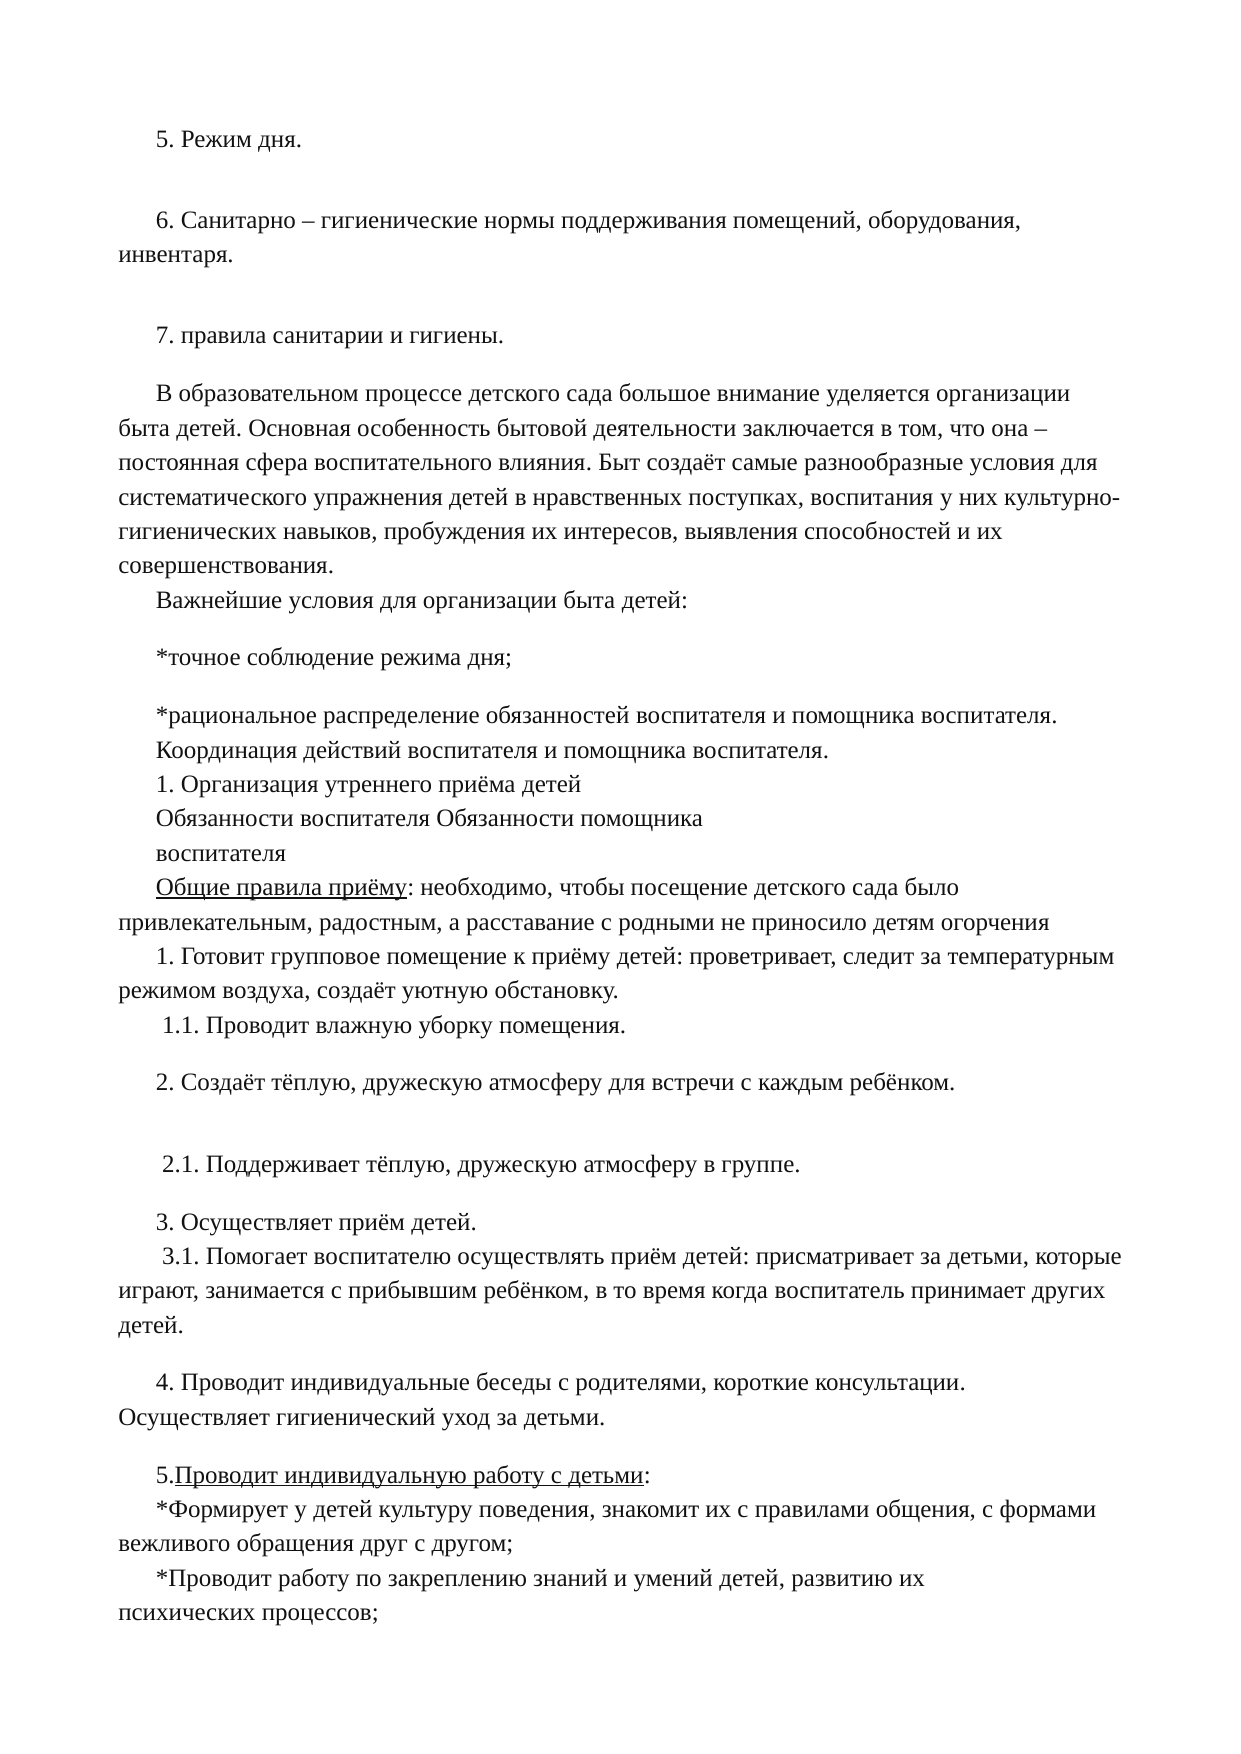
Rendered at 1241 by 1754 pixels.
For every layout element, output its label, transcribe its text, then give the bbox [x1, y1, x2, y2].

text 3. Осуществляет приём детей. [118, 1201, 1122, 1235]
text 5. Режим дня. [118, 118, 1122, 152]
text Важнейшие условия для организации быта детей: [118, 579, 1122, 613]
text 5.Проводит индивидуальную работу с детьми: [118, 1454, 1122, 1488]
text *Проводит работу по закреплению знаний и умений детей, развитию их психических процессов; [118, 1557, 1122, 1626]
text *точное соблюдение режима дня; [118, 637, 1122, 671]
text 1. Организация утреннего приёма детей [118, 763, 1122, 798]
text 3.1. Помогает воспитателю осуществлять приём детей: присматривает за детьми, которые играют, занимается с прибывшим ребёнком, в то время когда воспитатель принимает других детей. [118, 1235, 1122, 1338]
text *Формирует у детей культуру поведения, знакомит их с правилами общения, с формами вежливого обращения друг с другом; [118, 1488, 1122, 1557]
text Координация действий воспитателя и помощника воспитателя. [118, 729, 1122, 763]
text 1. Готовит групповое помещение к приёму детей: проветривает, следит за температурным режимом воздуха, создаёт уютную обстановку. [118, 935, 1122, 1004]
text 2. Создаёт тёплую, дружескую атмосферу для встречи с каждым ребёнком. [118, 1062, 1122, 1096]
text воспитателя [118, 832, 1122, 867]
text 4. Проводит индивидуальные беседы с родителями, короткие консультации. Осуществляет гигиенический уход за детьми. [118, 1362, 1122, 1431]
text 1.1. Проводит влажную уборку помещения. [118, 1004, 1122, 1038]
text Общие правила приёму: необходимо, чтобы посещение детского сада было привлекательным, радостным, а расставание с родными не приносило детям огорчения [118, 867, 1122, 935]
text 7. правила санитарии и гигиены. [118, 315, 1122, 349]
text 2.1. Поддерживает тёплую, дружескую атмосферу в группе. [118, 1143, 1122, 1177]
text *рациональное распределение обязанностей воспитателя и помощника воспитателя. [118, 695, 1122, 729]
text Обязанности воспитателя Обязанности помощника [118, 798, 1122, 832]
text 6. Санитарно – гигиенические нормы поддерживания помещений, оборудования, инвентаря. [118, 199, 1122, 268]
text В образовательном процессе детского сада большое внимание уделяется организации быта детей. Основная особенность бытовой деятельности заключается в том, что она – постоянная сфера воспитательного влияния. Быт создаёт самые разнообразные условия для систематического упражнения детей в нравственных поступках, воспитания у них культурно-гигиенических навыков, пробуждения их интересов, выявления способностей и их совершенствования. [118, 373, 1122, 579]
